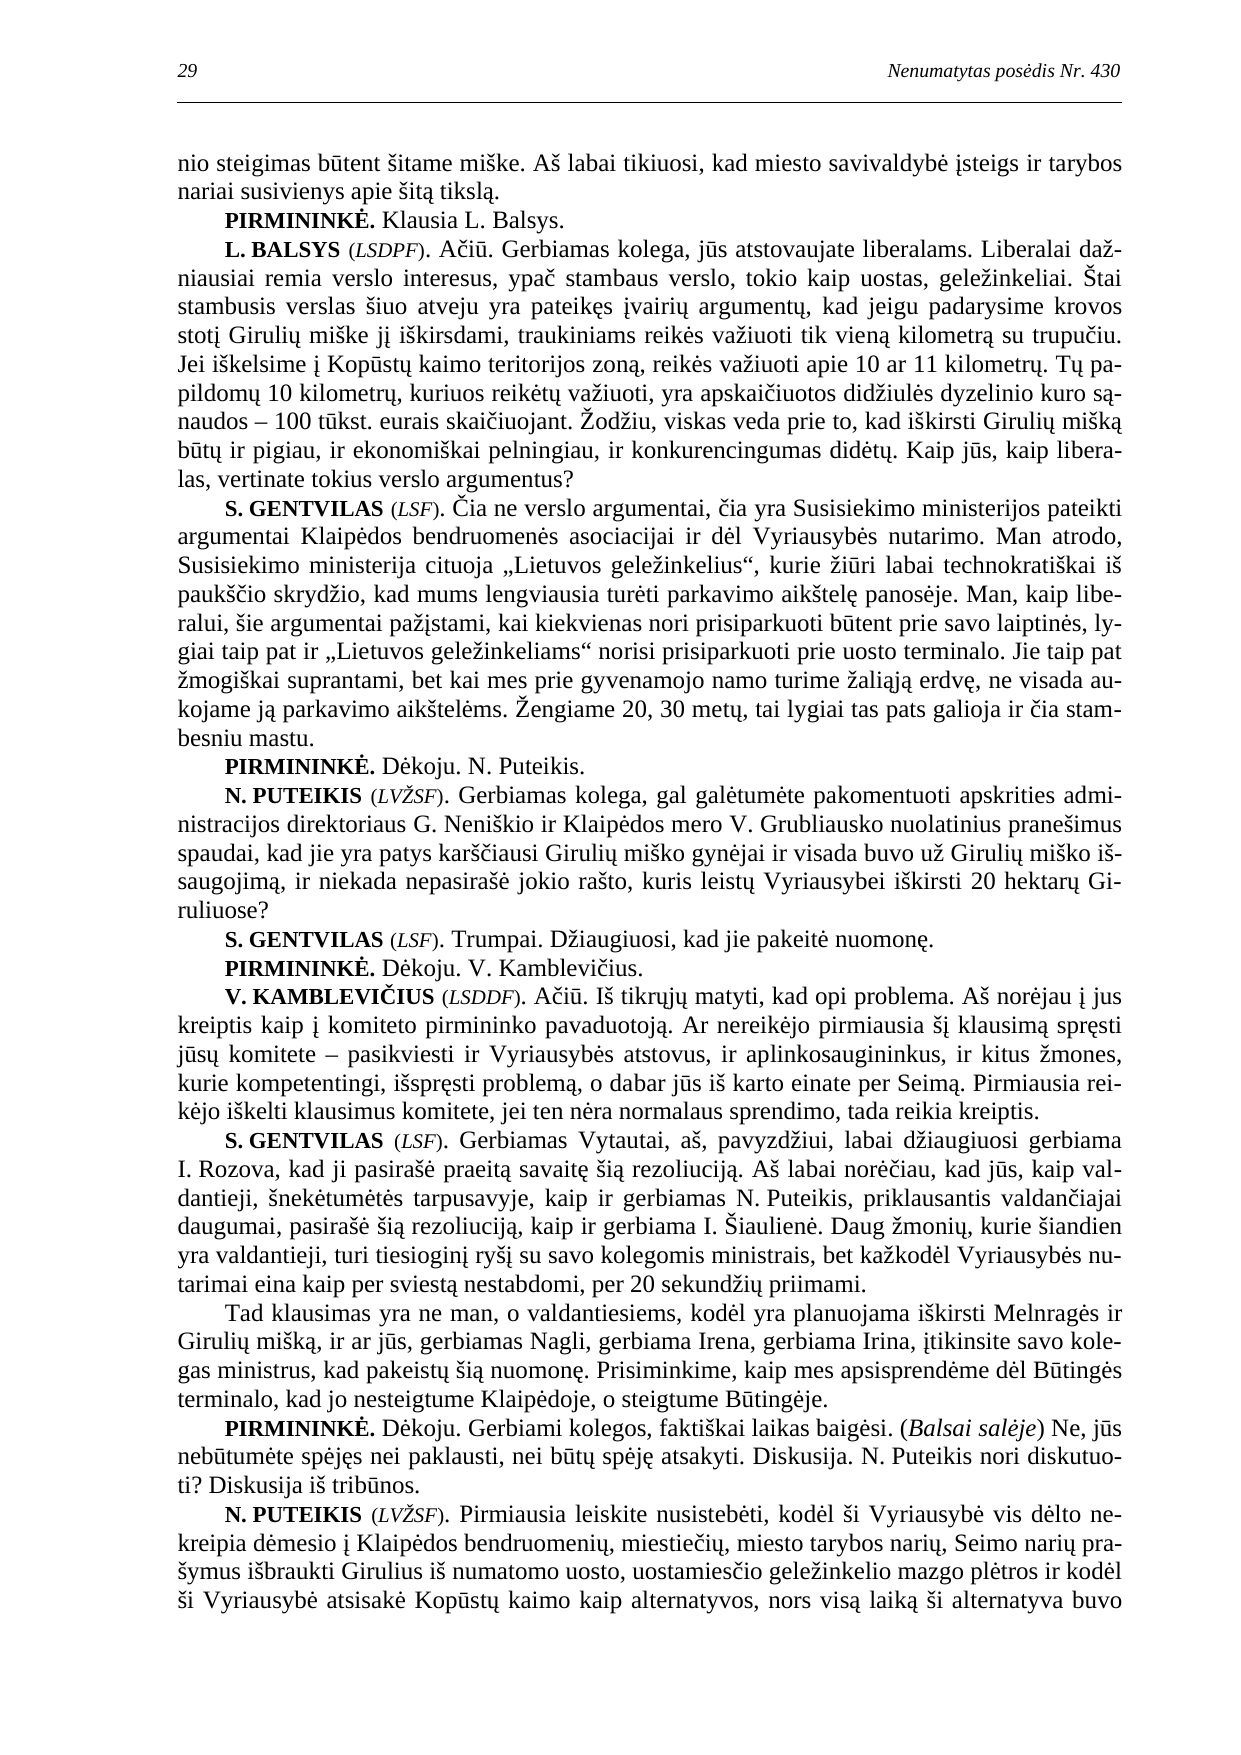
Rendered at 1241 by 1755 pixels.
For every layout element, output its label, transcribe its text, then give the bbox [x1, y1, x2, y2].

text L. BALSYS (LSDPF). Ačiū. Ger­bia­mas ko­le­ga, jūs at­sto­vau­ja­te li­be­ra­lams. Li­be­ra­lai daž­niau­siai re­mia ver­slo in­te­re­sus, ypač stam­baus ver­slo, to­kio kaip uos­tas, ge­le­žin­ke­liai. Štai stam­bu­sis ver­slas šiuo at­ve­ju yra pa­tei­kęs įvai­rių ar­gu­men­tų, kad jei­gu pa­da­ry­si­me kro­vos sto­tį Gi­ru­lių miš­ke jį iš­kirs­da­mi, trau­ki­niams rei­kės va­žiuo­ti tik vie­ną ki­lo­met­rą su tru­pu­čiu. Jei iš­kel­si­me į Ko­pūs­tų kai­mo te­ri­to­ri­jos zo­ną, rei­kės va­žiuo­ti apie 10 ar 11 ki­lo­met­rų. Tų pa­pil­do­mų 10 ki­lo­met­rų, ku­riuos rei­kė­tų va­žiuo­ti, yra ap­skai­čiuo­tos di­džiu­lės dy­ze­li­nio ku­ro są­nau­dos – 100 tūkst. eu­rais skai­čiuo­jant. Žo­džiu, vis­kas ve­da prie to, kad iš­kirs­ti Gi­ru­lių miš­ką bū­tų ir pi­giau, ir eko­no­miš­kai pel­nin­giau, ir kon­ku­ren­cin­gu­mas di­dė­tų. Kaip jūs, kaip li­be­ra­las, ver­ti­na­te to­kius ver­slo ar­gu­men­tus? [177, 234, 1122, 493]
text nio stei­gi­mas bū­tent ši­ta­me miš­ke. Aš la­bai ti­kiuo­si, kad mies­to sa­vi­val­dy­bė įsteigs ir ta­ry­bos na­riai su­si­vie­nys apie ši­tą tiks­lą. [177, 148, 1122, 205]
text S. GENTVILAS (LSF). Trum­pai. Džiau­giuo­si, kad jie pa­kei­tė nuo­mo­nę. [177, 924, 1122, 953]
text S. GENTVILAS (LSF). Čia ne ver­slo ar­gu­men­tai, čia yra Su­si­sie­ki­mo mi­nis­te­ri­jos pa­teik­ti ar­gu­men­tai Klai­pė­dos ben­druo­me­nės aso­cia­ci­jai ir dėl Vy­riau­sy­bės nu­ta­ri­mo. Man at­ro­do, Su­si­sie­ki­mo mi­nis­te­ri­ja ci­tuo­ja „Lie­tu­vos ge­le­žin­ke­lius“, ku­rie žiū­ri la­bai tech­no­kratiškai iš paukš­čio skry­džio, kad mums leng­viau­sia tu­rė­ti par­ka­vi­mo aikš­te­lę pa­no­sė­je. Man, kaip li­be­ra­lui, šie ar­gu­men­tai pa­žįs­ta­mi, kai kiek­vie­nas no­ri pri­si­par­kuo­ti bū­tent prie sa­vo laip­ti­nės, ly­giai taip pat ir „Lie­tu­vos ge­le­žin­ke­liams“ no­ri­si pri­si­par­kuo­ti prie uos­to ter­mi­na­lo. Jie taip pat žmo­giš­kai su­pran­ta­mi, bet kai mes prie gy­ve­na­mo­jo na­mo tu­ri­me ža­li­ą­ją erd­vę, ne vi­sa­da au­ko­ja­me ją par­ka­vi­mo aikš­te­lėms. Žen­gia­me 20, 30 me­tų, tai ly­giai tas pats ga­lio­ja ir čia stam­bes­niu mas­tu. [177, 493, 1122, 751]
text PIRMININKĖ. Klau­sia L. Bal­sys. [177, 205, 1122, 234]
text N. PUTEIKIS (LVŽSF). Pir­miau­sia leis­ki­te nu­si­ste­bė­ti, ko­dėl ši Vy­riau­sy­bė vis dėl­to ne­krei­pia dė­me­sio į Klai­pė­dos ben­druo­me­nių, mies­tie­čių, mies­to ta­ry­bos na­rių, Sei­mo na­rių pra­šy­mus iš­brauk­ti Gi­ru­lius iš nu­ma­to­mo uos­to, uos­ta­mies­čio ge­le­žin­ke­lio maz­go plėt­ros ir ko­dėl ši Vy­riau­sy­bė at­si­sa­kė Ko­pūs­tų kai­mo kaip al­ter­na­ty­vos, nors vi­są lai­ką ši al­ter­na­ty­va bu­vo [177, 1499, 1122, 1614]
text V. KAMBLEVIČIUS (LSDDF). Ačiū. Iš tik­rų­jų ma­ty­ti, kad opi pro­ble­ma. Aš no­rė­jau į jus kreip­tis kaip į ko­mi­te­to pir­mi­nin­ko pa­va­duo­to­ją. Ar ne­rei­kė­jo pir­miau­sia šį klau­si­mą spręs­ti jū­sų ko­mi­te­te – pa­si­kvies­ti ir Vy­riau­sy­bės at­sto­vus, ir ap­lin­ko­sau­gi­nin­kus, ir ki­tus žmo­nes, ku­rie kom­pe­ten­tin­gi, iš­spręs­ti pro­ble­mą, o da­bar jūs iš kar­to ei­na­te per Sei­mą. Pir­miau­sia rei­kė­jo iš­kel­ti klau­si­mus ko­mi­te­te, jei ten nė­ra nor­ma­laus spren­di­mo, ta­da rei­kia kreip­tis. [177, 981, 1122, 1125]
text S. GENTVILAS (LSF). Ger­bia­mas Vy­tau­tai, aš, pa­vyz­džiui, la­bai džiau­giuo­si ger­bia­ma I. Ro­zo­va, kad ji pa­si­ra­šė pra­ei­tą sa­vai­tę šią re­zo­liu­ci­ją. Aš la­bai no­rė­čiau, kad jūs, kaip val­dan­tie­ji, šne­kė­tu­mė­tės tar­pu­sa­vy­je, kaip ir ger­bia­mas N. Pu­tei­kis, pri­klau­san­tis val­dan­čia­jai dau­gu­mai, pa­si­ra­šė šią re­zo­liu­ci­ją, kaip ir ger­bia­ma I. Šiau­lie­nė. Daug žmo­nių, ku­rie šian­dien yra val­dan­tie­ji, tu­ri tie­sio­gi­nį ry­šį su sa­vo ko­le­go­mis mi­nist­rais, bet kaž­ko­dėl Vy­riau­sy­bės nu­ta­ri­mai ei­na kaip per svies­tą ne­stab­do­mi, per 20 se­kun­džių pri­ima­mi. [177, 1125, 1122, 1298]
text N. PUTEIKIS (LVŽSF). Ger­bia­mas ko­le­ga, gal ga­lė­tu­mė­te pa­ko­men­tuo­ti ap­skri­ties ad­mi­nist­ra­ci­jos di­rek­to­riaus G. Ne­niš­kio ir Klai­pė­dos me­ro V. Grub­liaus­ko nuo­la­ti­nius pra­ne­ši­mus spau­dai, kad jie yra pa­tys karš­čiau­si Gi­ru­lių miš­ko gy­nė­jai ir vi­sa­da bu­vo už Gi­ru­lių miš­ko iš­sau­go­ji­mą, ir nie­ka­da ne­pa­si­ra­šė jo­kio raš­to, ku­ris leis­tų Vy­riau­sy­bei iš­kirs­ti 20 hek­ta­rų Gi­ruliuo­se? [177, 780, 1122, 924]
text PIRMININKĖ. Dė­ko­ju. N. Pu­tei­kis. [177, 751, 1122, 780]
text PIRMININKĖ. Dė­ko­ju. V. Kam­ble­vi­čius. [177, 953, 1122, 981]
text PIRMININKĖ. Dė­ko­ju. Ger­bia­mi ko­le­gos, fak­tiš­kai lai­kas bai­gė­si. (Bal­sai sa­lė­je) Ne, jūs ne­bū­tu­mė­te spė­jęs nei pa­klaus­ti, nei bū­tų spė­ję at­sa­ky­ti. Dis­ku­si­ja. N. Pu­tei­kis no­ri dis­ku­tuo­ti? Dis­ku­si­ja iš tri­bū­nos. [177, 1413, 1122, 1499]
text Tad klau­si­mas yra ne man, o val­dan­tie­siems, ko­dėl yra pla­nuo­ja­ma iš­kirs­ti Meln­ra­gės ir Gi­ru­lių miš­ką, ir ar jūs, ger­bia­mas Nag­li, ger­bia­ma Ire­na, ger­bia­ma Iri­na, įti­kin­si­te sa­vo ko­le­gas mi­nist­rus, kad pa­keis­tų šią nuo­mo­nę. Pri­si­min­ki­me, kaip mes ap­si­spren­dė­me dėl Bū­tin­gės ter­mi­na­lo, kad jo ne­steig­tu­me Klai­pė­do­je, o steig­tu­me Bū­tin­gė­je. [177, 1298, 1122, 1413]
